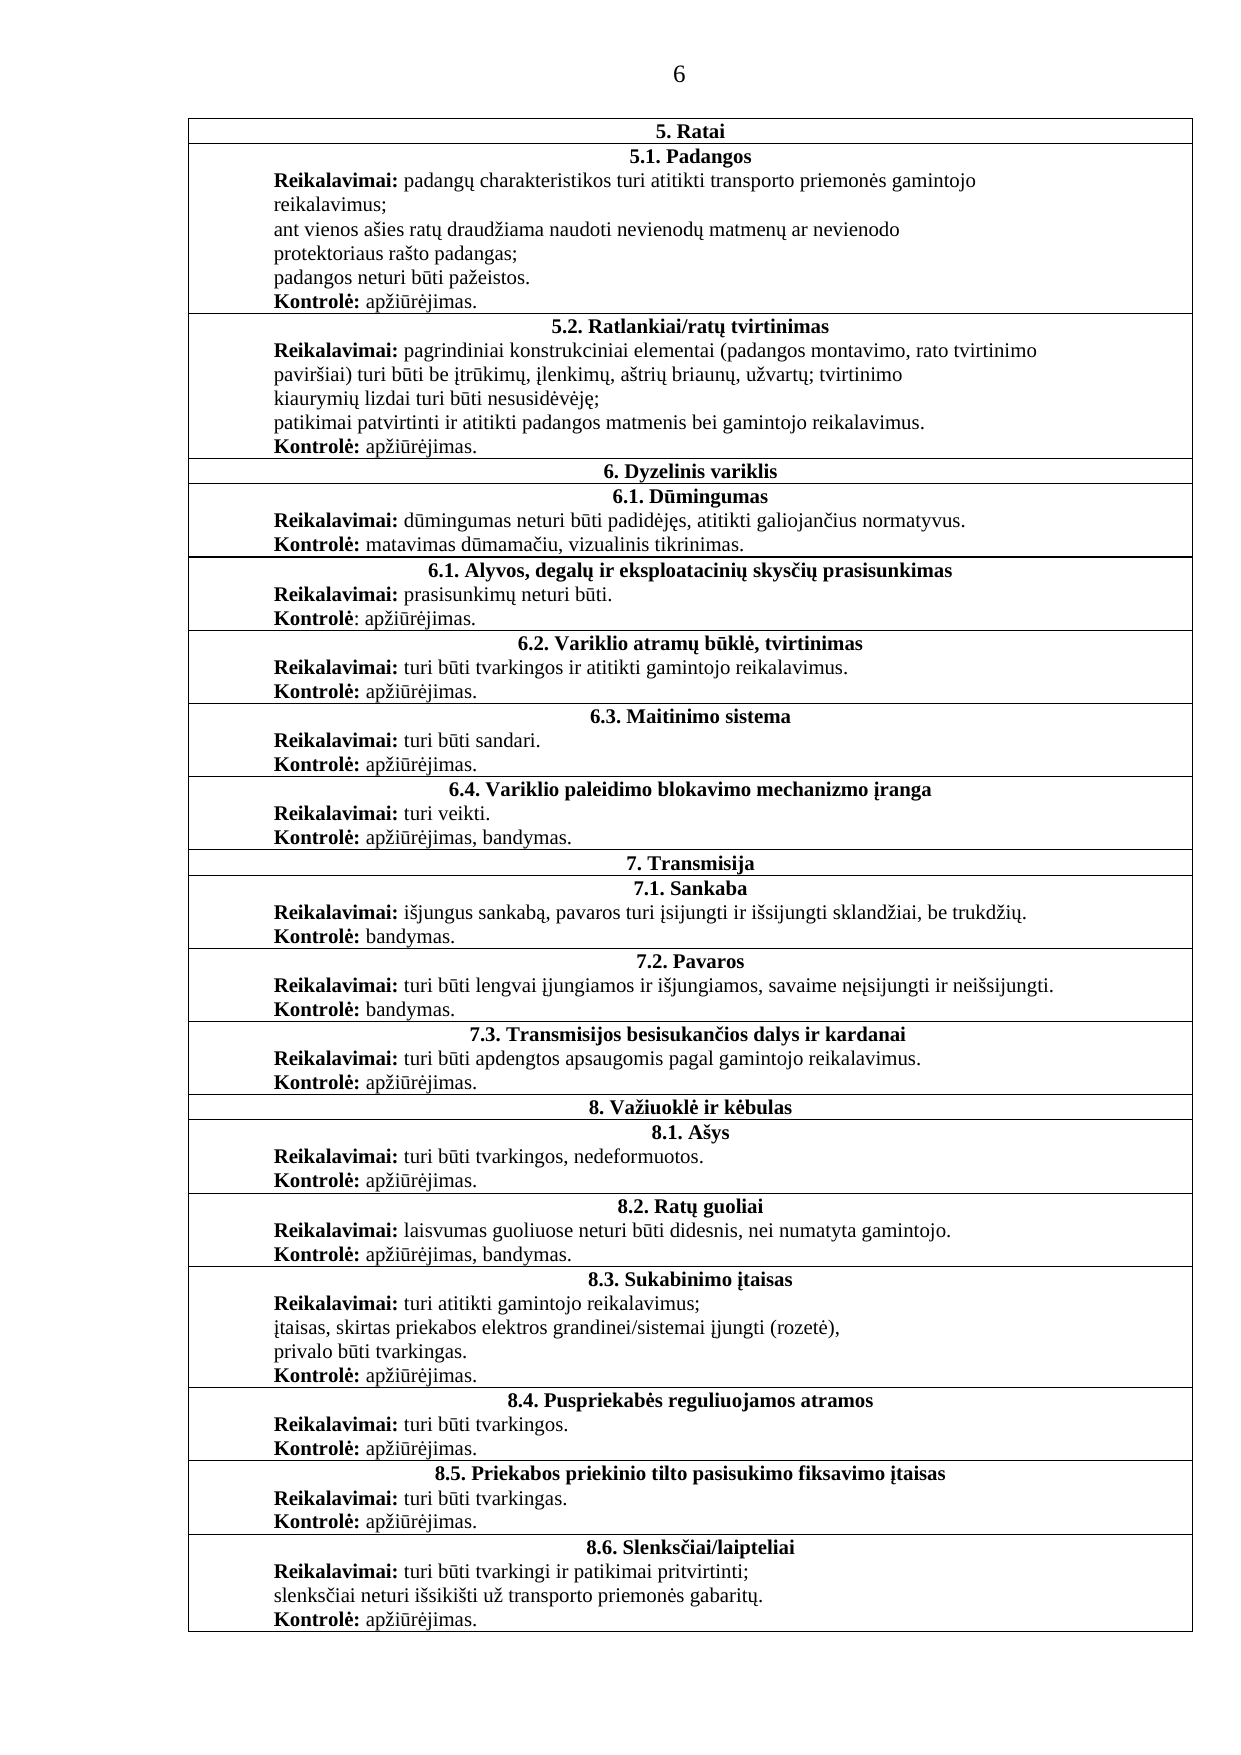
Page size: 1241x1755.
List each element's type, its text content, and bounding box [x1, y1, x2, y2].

table_cell 8. Važiuoklė ir kėbulas [189, 1095, 1192, 1119]
table_cell 5.1. Padangos Reikalavimai: padangų charakteristikos turi atitikti transporto priemonės gamintojo reikalavimus; ant vienos ašies ratų draudžiama naudoti nevienodų matmenų ar nevienodo protektoriaus rašto padangas; padangos neturi būti pažeistos. Kontrolė: apžiūrėjimas. [189, 144, 1192, 313]
table_cell 6.1. Dūmingumas Reikalavimai: dūmingumas neturi būti padidėjęs, atitikti galiojančius normatyvus. Kontrolė: matavimas dūmamačiu, vizualinis tikrinimas. [189, 484, 1192, 556]
table_cell 5. Ratai [189, 119, 1192, 143]
table_cell 6.4. Variklio paleidimo blokavimo mechanizmo įranga Reikalavimai: turi veikti. Kontrolė: apžiūrėjimas, bandymas. [189, 777, 1192, 849]
table_cell 8.6. Slenksčiai/laipteliai Reikalavimai: turi būti tvarkingi ir patikimai pritvirtinti; slenksčiai neturi išsikišti už transporto priemonės gabaritų. Kontrolė: apžiūrėjimas. [189, 1535, 1192, 1631]
table_cell 8.3. Sukabinimo įtaisas Reikalavimai: turi atitikti gamintojo reikalavimus; įtaisas, skirtas priekabos elektros grandinei/sistemai įjungti (rozetė), privalo būti tvarkingas. Kontrolė: apžiūrėjimas. [189, 1267, 1192, 1387]
table_cell 6.2. Variklio atramų būklė, tvirtinimas Reikalavimai: turi būti tvarkingos ir atitikti gamintojo reikalavimus. Kontrolė: apžiūrėjimas. [189, 631, 1192, 703]
table_cell 7. Transmisija [189, 850, 1192, 874]
table_cell 6. Dyzelinis variklis [189, 459, 1192, 483]
table_cell 7.2. Pavaros Reikalavimai: turi būti lengvai įjungiamos ir išjungiamos, savaime neįsijungti ir neišsijungti. Kontrolė: bandymas. [189, 949, 1192, 1021]
table_cell 8.4. Puspriekabės reguliuojamos atramos Reikalavimai: turi būti tvarkingos. Kontrolė: apžiūrėjimas. [189, 1388, 1192, 1460]
table_cell 6.1. Alyvos, degalų ir eksploatacinių skysčių prasisunkimas Reikalavimai: prasisunkimų neturi būti. Kontrolė: apžiūrėjimas. [189, 558, 1192, 630]
table_cell 8.2. Ratų guoliai Reikalavimai: laisvumas guoliuose neturi būti didesnis, nei numatyta gamintojo. Kontrolė: apžiūrėjimas, bandymas. [189, 1194, 1192, 1266]
table_cell 7.1. Sankaba Reikalavimai: išjungus sankabą, pavaros turi įsijungti ir išsijungti sklandžiai, be trukdžių. Kontrolė: bandymas. [189, 876, 1192, 948]
table_cell 8.5. Priekabos priekinio tilto pasisukimo fiksavimo įtaisas Reikalavimai: turi būti tvarkingas. Kontrolė: apžiūrėjimas. [189, 1461, 1192, 1533]
table_cell 8.1. Ašys Reikalavimai: turi būti tvarkingos, nedeformuotos. Kontrolė: apžiūrėjimas. [189, 1120, 1192, 1192]
table_cell 5.2. Ratlankiai/ratų tvirtinimas Reikalavimai: pagrindiniai konstrukciniai elementai (padangos montavimo, rato tvirtinimo paviršiai) turi būti be įtrūkimų, įlenkimų, aštrių briaunų, užvartų; tvirtinimo kiaurymių lizdai turi būti nesusidėvėję; patikimai patvirtinti ir atitikti padangos matmenis bei gamintojo reikalavimus. Kontrolė: apžiūrėjimas. [189, 314, 1192, 458]
table_cell 6.3. Maitinimo sistema Reikalavimai: turi būti sandari. Kontrolė: apžiūrėjimas. [189, 704, 1192, 776]
table_cell 7.3. Transmisijos besisukančios dalys ir kardanai Reikalavimai: turi būti apdengtos apsaugomis pagal gamintojo reikalavimus. Kontrolė: apžiūrėjimas. [189, 1022, 1192, 1094]
